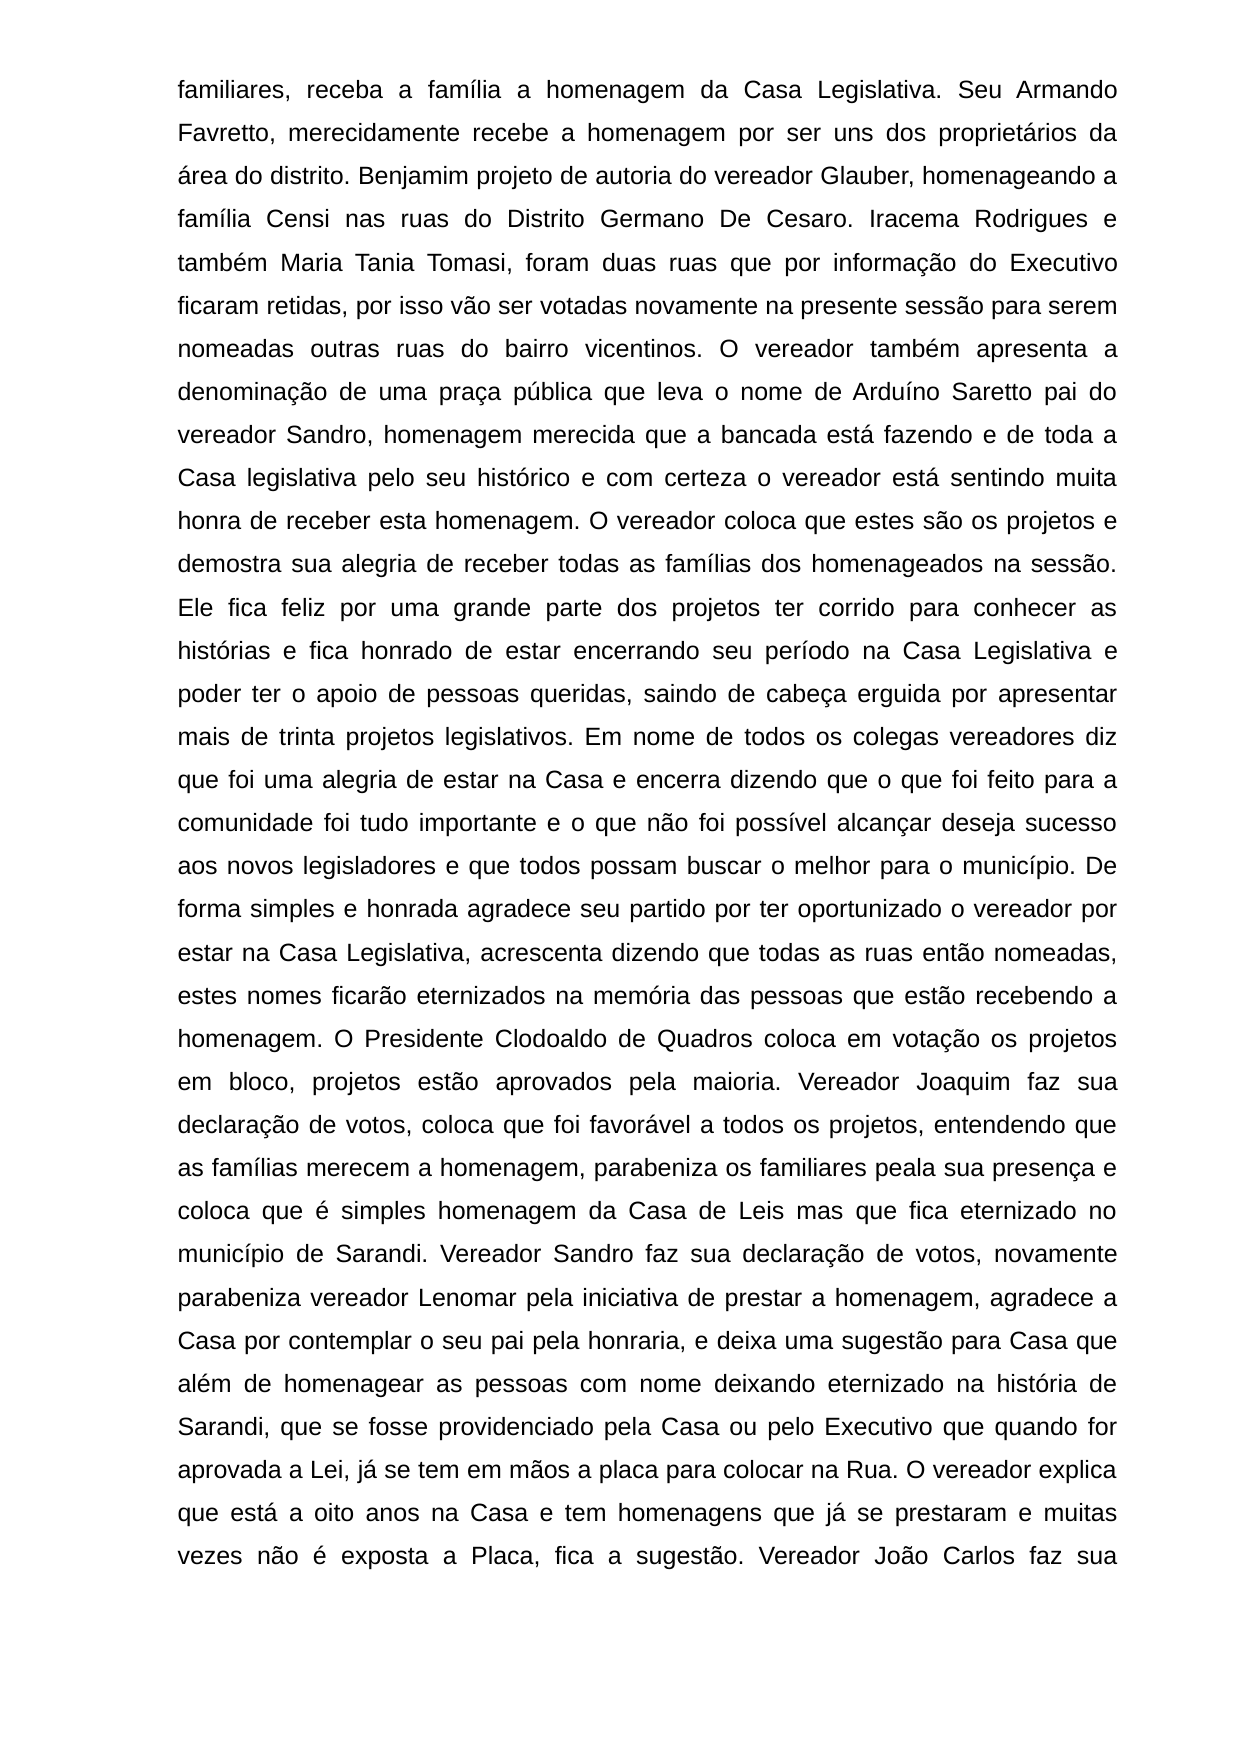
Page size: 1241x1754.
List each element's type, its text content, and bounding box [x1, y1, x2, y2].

text familiares, receba a família a homenagem da Casa Legislativa. Seu Armando Favretto, merecidamente recebe a homenagem por ser uns dos proprietários da área do distrito. Benjamim projeto de autoria do vereador Glauber, homenageando a família Censi nas ruas do Distrito Germano De Cesaro. Iracema Rodrigues e também Maria Tania Tomasi, foram duas ruas que por informação do Executivo ficaram retidas, por isso vão ser votadas novamente na presente sessão para serem nomeadas outras ruas do bairro vicentinos. O vereador também apresenta a denominação de uma praça pública que leva o nome de Arduíno Saretto pai do vereador Sandro, homenagem merecida que a bancada está fazendo e de toda a Casa legislativa pelo seu histórico e com certeza o vereador está sentindo muita honra de receber esta homenagem. O vereador coloca que estes são os projetos e demostra sua alegria de receber todas as famílias dos homenageados na sessão. Ele fica feliz por uma grande parte dos projetos ter corrido para conhecer as histórias e fica honrado de estar encerrando seu período na Casa Legislativa e poder ter o apoio de pessoas queridas, saindo de cabeça erguida por apresentar mais de trinta projetos legislativos. Em nome de todos os colegas vereadores diz que foi uma alegria de estar na Casa e encerra dizendo que o que foi feito para a comunidade foi tudo importante e o que não foi possível alcançar deseja sucesso aos novos legisladores e que todos possam buscar o melhor para o município. De forma simples e honrada agradece seu partido por ter oportunizado o vereador por estar na Casa Legislativa, acrescenta dizendo que todas as ruas então nomeadas, estes nomes ficarão eternizados na memória das pessoas que estão recebendo a homenagem. O Presidente Clodoaldo de Quadros coloca em votação os projetos em bloco, projetos estão aprovados pela maioria. Vereador Joaquim faz sua declaração de votos, coloca que foi favorável a todos os projetos, entendendo que as famílias merecem a homenagem, parabeniza os familiares peala sua presença e coloca que é simples homenagem da Casa de Leis mas que fica eternizado no município de Sarandi. Vereador Sandro faz sua declaração de votos, novamente parabeniza vereador Lenomar pela iniciativa de prestar a homenagem, agradece a Casa por contemplar o seu pai pela honraria, e deixa uma sugestão para Casa que além de homenagear as pessoas com nome deixando eternizado na história de Sarandi, que se fosse providenciado pela Casa ou pelo Executivo que quando for aprovada a Lei, já se tem em mãos a placa para colocar na Rua. O vereador explica que está a oito anos na Casa e tem homenagens que já se prestaram e muitas vezes não é exposta a Placa, fica a sugestão. Vereador João Carlos faz sua [177, 75, 1119, 1570]
